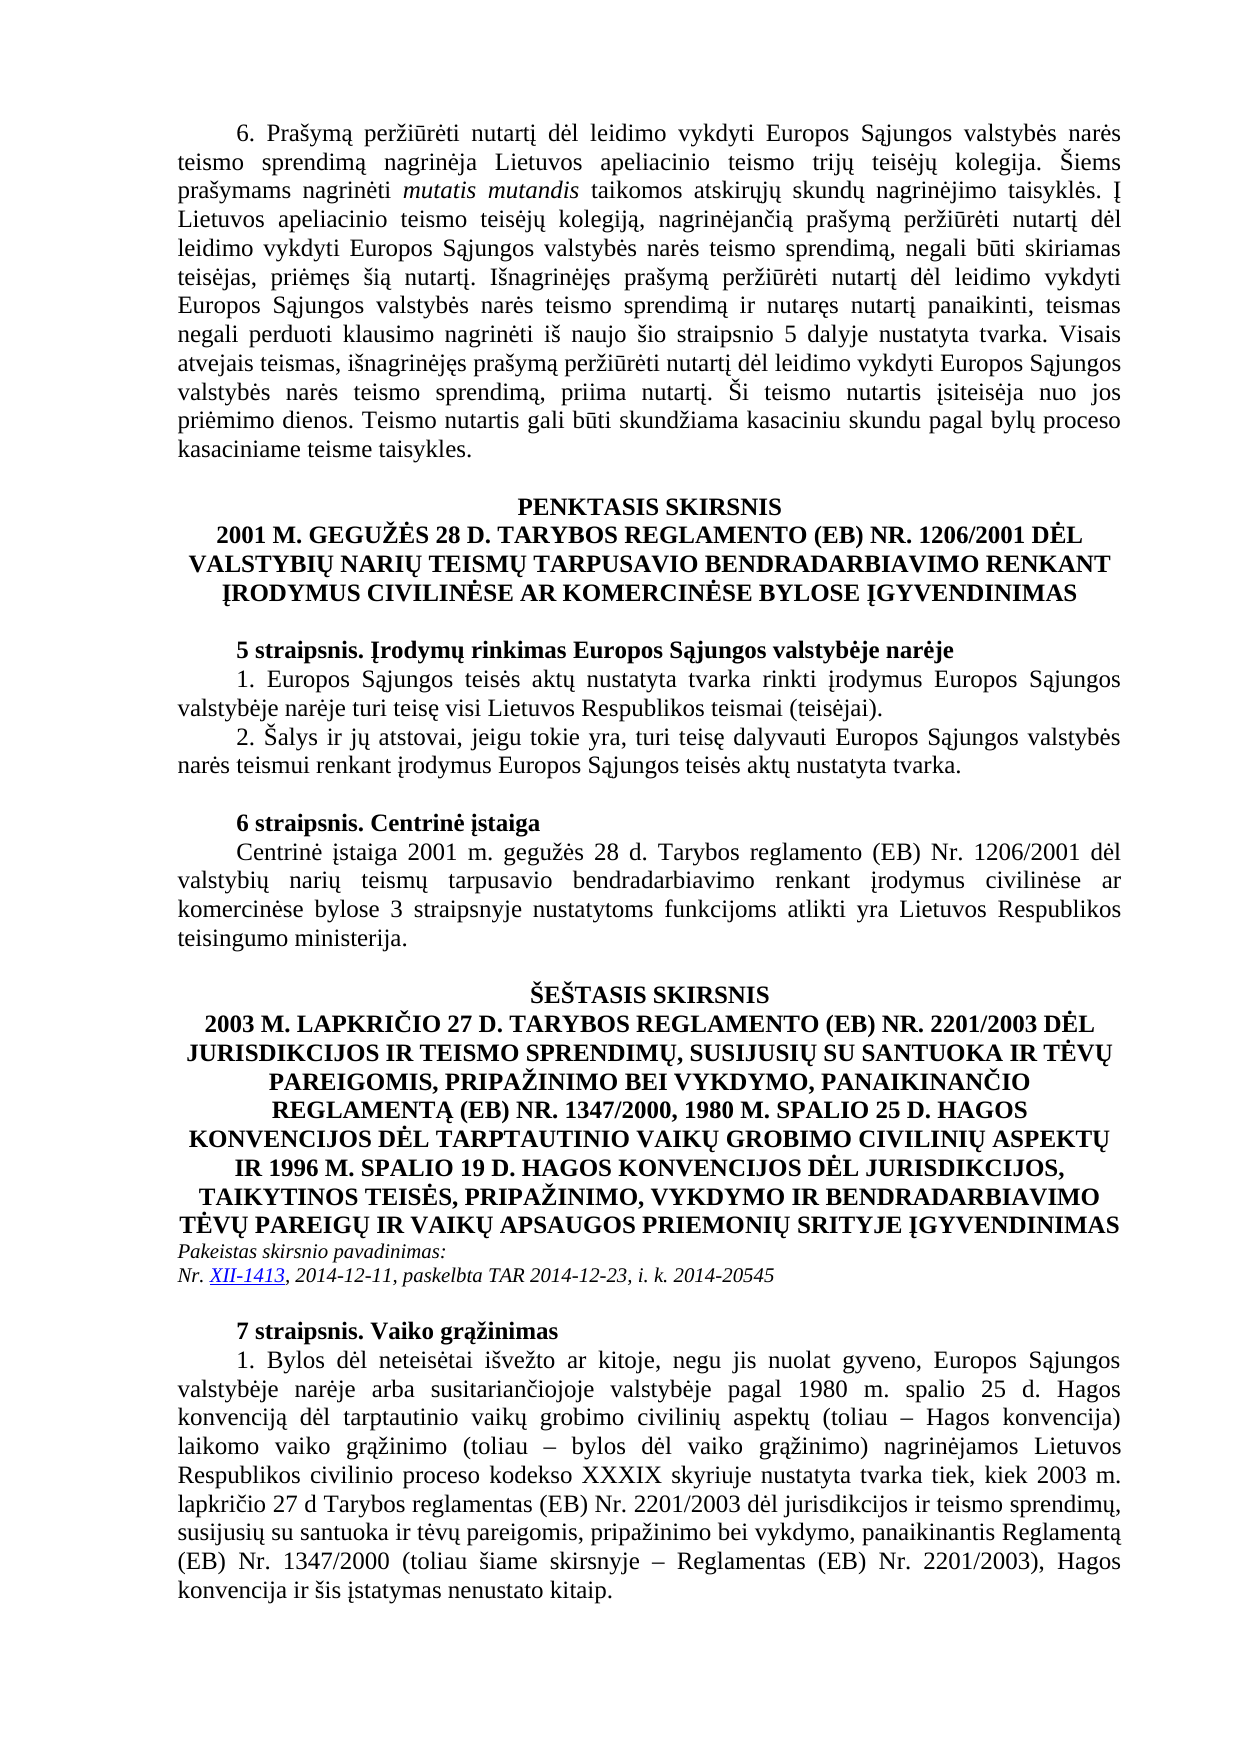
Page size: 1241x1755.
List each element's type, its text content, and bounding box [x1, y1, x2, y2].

text 6. Prašymą peržiūrėti nutartį dėl leidimo vykdyti Europos Sąjungos valstybės narės teismo sprendimą nagrinėja Lietuvos apeliacinio teismo trijų teisėjų kolegija. Šiems prašymams nagrinėti mutatis mutandis taikomos atskirųjų skundų nagrinėjimo taisyklės. Į Lietuvos apeliacinio teismo teisėjų kolegiją, nagrinėjančią prašymą peržiūrėti nutartį dėl leidimo vykdyti Europos Sąjungos valstybės narės teismo sprendimą, negali būti skiriamas teisėjas, priėmęs šią nutartį. Išnagrinėjęs prašymą peržiūrėti nutartį dėl leidimo vykdyti Europos Sąjungos valstybės narės teismo sprendimą ir nutaręs nutartį panaikinti, teismas negali perduoti klausimo nagrinėti iš naujo šio straipsnio 5 dalyje nustatyta tvarka. Visais atvejais teismas, išnagrinėjęs prašymą peržiūrėti nutartį dėl leidimo vykdyti Europos Sąjungos valstybės narės teismo sprendimą, priima nutartį. Ši teismo nutartis įsiteisėja nuo jos priėmimo dienos. Teismo nutartis gali būti skundžiama kasaciniu skundu pagal bylų proceso kasaciniame teisme taisykles. [177, 118, 1122, 463]
text Centrinė įstaiga 2001 m. gegužės 28 d. Tarybos reglamento (EB) Nr. 1206/2001 dėl valstybių narių teismų tarpusavio bendradarbiavimo renkant įrodymus civilinėse ar komercinėse bylose 3 straipsnyje nustatytoms funkcijoms atlikti yra Lietuvos Respublikos teisingumo ministerija. [177, 837, 1122, 952]
text 5 straipsnis. Įrodymų rinkimas Europos Sąjungos valstybėje narėje [177, 636, 1122, 664]
text ŠEŠTASIS SKIRSNIS [177, 981, 1122, 1009]
text 7 straipsnis. Vaiko grąžinimas [177, 1316, 1122, 1345]
text Pakeistas skirsnio pavadinimas: [177, 1239, 1122, 1263]
text PENKTASIS SKIRSNIS [177, 492, 1122, 521]
text 2001 M. GEGUŽĖS 28 D. TARYBOS REGLAMENTO (EB) NR. 1206/2001 DĖL VALSTYBIŲ NARIŲ TEISMŲ TARPUSAVIO BENDRADARBIAVIMO RENKANT ĮRODYMUS CIVILINĖSE AR KOMERCINĖSE BYLOSE ĮGYVENDINIMAS [177, 521, 1122, 607]
text 1. Europos Sąjungos teisės aktų nustatyta tvarka rinkti įrodymus Europos Sąjungos valstybėje narėje turi teisę visi Lietuvos Respublikos teismai (teisėjai). [177, 664, 1122, 722]
text 2. Šalys ir jų atstovai, jeigu tokie yra, turi teisę dalyvauti Europos Sąjungos valstybės narės teismui renkant įrodymus Europos Sąjungos teisės aktų nustatyta tvarka. [177, 722, 1122, 779]
text Nr. XII-1413, 2014-12-11, paskelbta TAR 2014-12-23, i. k. 2014-20545 [177, 1263, 1122, 1287]
text 2003 M. LAPKRIČIO 27 D. TARYBOS REGLAMENTO (EB) NR. 2201/2003 DĖL JURISDIKCIJOS IR TEISMO SPRENDIMŲ, SUSIJUSIŲ SU SANTUOKA IR TĖVŲ PAREIGOMIS, PRIPAŽINIMO BEI VYKDYMO, PANAIKINANČIO REGLAMENTĄ (EB) NR. 1347/2000, 1980 M. SPALIO 25 D. HAGOS KONVENCIJOS DĖL TARPTAUTINIO VAIKŲ GROBIMO CIVILINIŲ ASPEKTŲ IR 1996 M. SPALIO 19 D. HAGOS KONVENCIJOS DĖL JURISDIKCIJOS, TAIKYTINOS TEISĖS, PRIPAŽINIMO, VYKDYMO IR BENDRADARBIAVIMO TĖVŲ PAREIGŲ IR VAIKŲ APSAUGOS PRIEMONIŲ SRITYJE ĮGYVENDINIMAS [177, 1009, 1122, 1239]
text 6 straipsnis. Centrinė įstaiga [177, 808, 1122, 837]
text 1. Bylos dėl neteisėtai išvežto ar kitoje, negu jis nuolat gyveno, Europos Sąjungos valstybėje narėje arba susitariančiojoje valstybėje pagal 1980 m. spalio 25 d. Hagos konvenciją dėl tarptautinio vaikų grobimo civilinių aspektų (toliau – Hagos konvencija) laikomo vaiko grąžinimo (toliau – bylos dėl vaiko grąžinimo) nagrinėjamos Lietuvos Respublikos civilinio proceso kodekso XXXIX skyriuje nustatyta tvarka tiek, kiek 2003 m. lapkričio 27 d Tarybos reglamentas (EB) Nr. 2201/2003 dėl jurisdikcijos ir teismo sprendimų, susijusių su santuoka ir tėvų pareigomis, pripažinimo bei vykdymo, panaikinantis Reglamentą (EB) Nr. 1347/2000 (toliau šiame skirsnyje – Reglamentas (EB) Nr. 2201/2003), Hagos konvencija ir šis įstatymas nenustato kitaip. [177, 1345, 1122, 1604]
